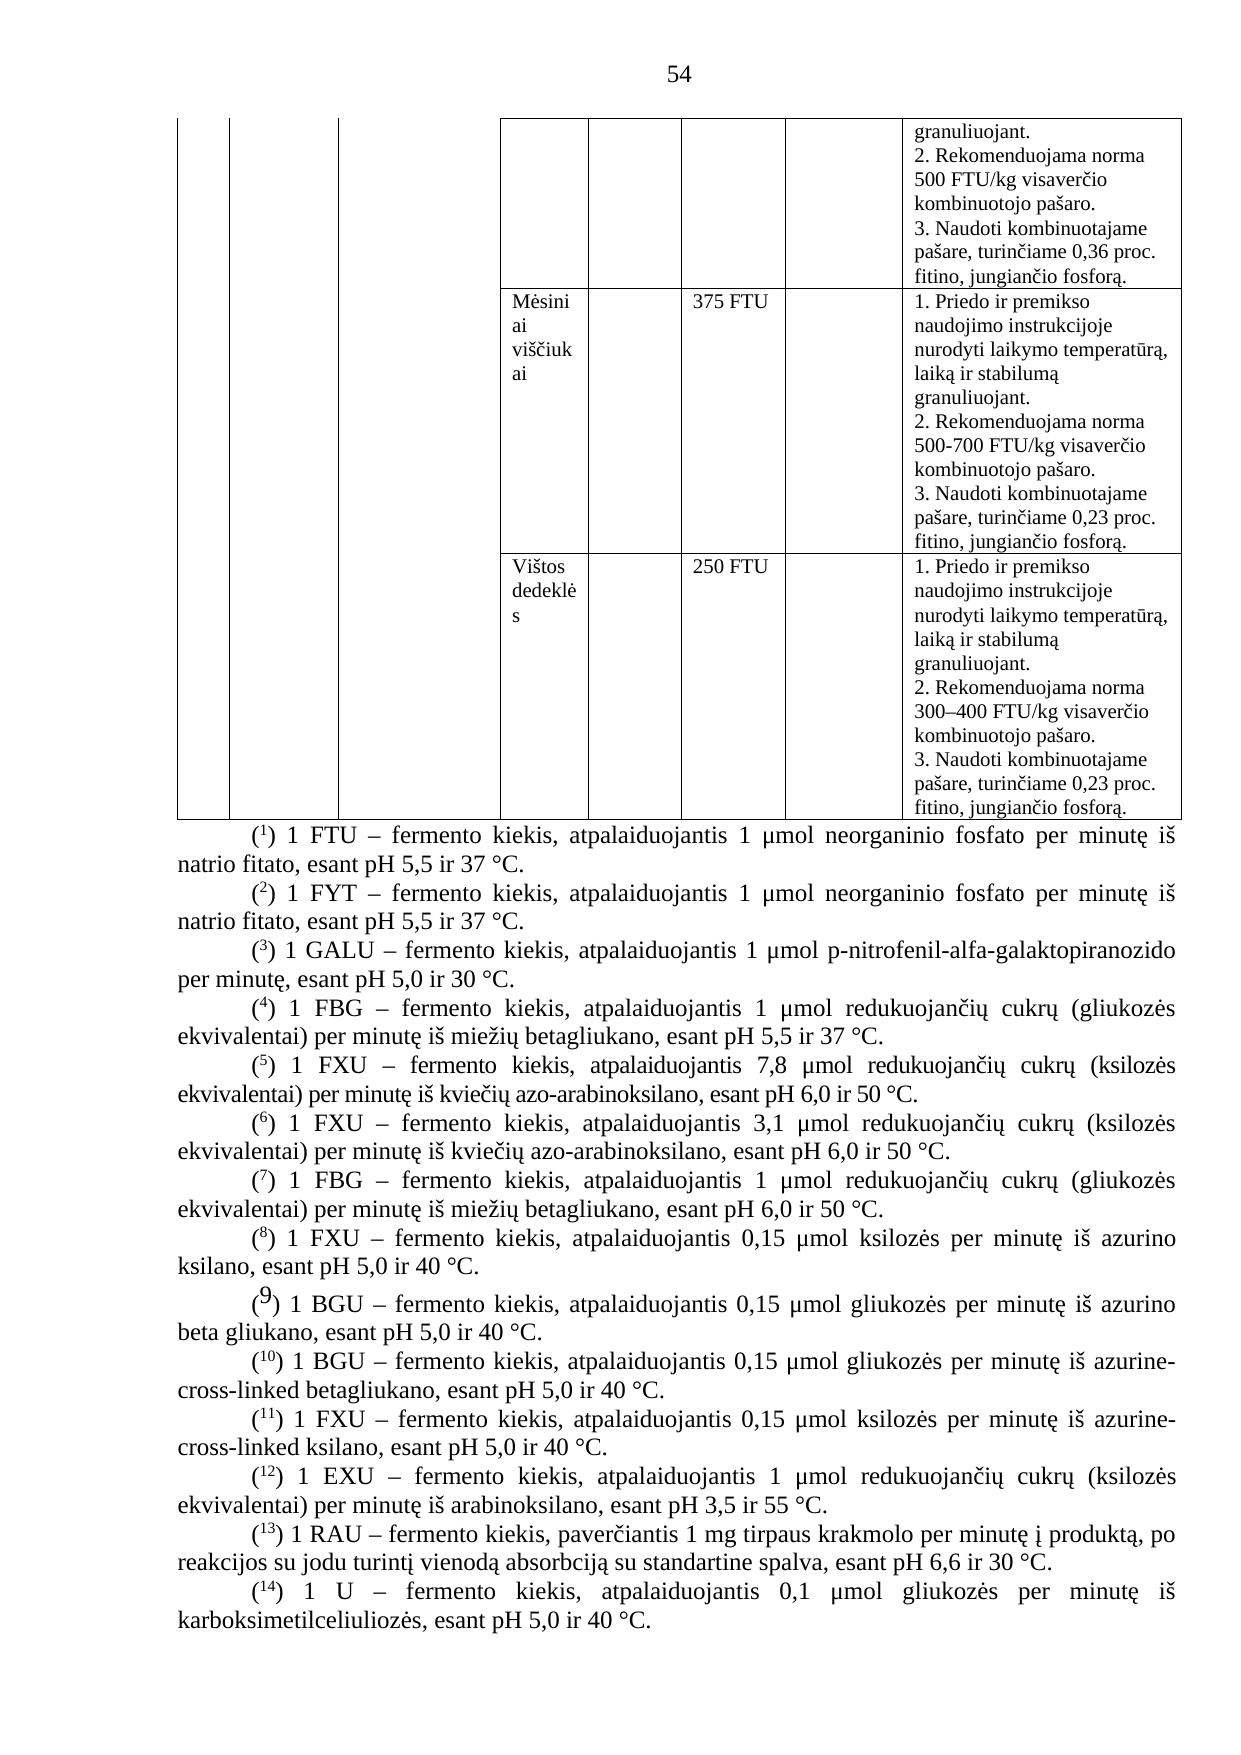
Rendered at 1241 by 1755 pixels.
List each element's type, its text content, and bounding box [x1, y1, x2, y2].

table_cell [339, 553, 500, 819]
table_cell [339, 288, 500, 553]
table_cell [178, 118, 229, 288]
table_cell [682, 119, 785, 288]
table_cell 1. Priedo ir premikso naudojimo instrukcijoje nurodyti laikymo temperatūrą, laiką ir stabilumą granuliuojant. 2. Rekomenduojama norma 300–400 FTU/kg visaverčio kombinuotojo pašaro. 3. Naudoti kombinuotajame pašare, turinčiame 0,23 proc. fitino, jungiančio fosforą. [903, 554, 1181, 819]
table_cell 375 FTU [682, 289, 785, 553]
text (6) 1 FXU – fermento kiekis, atpalaiduojantis 3,1 μmol redukuojančių cukrų (ksilozės ekvivalentai) per minutę iš kviečių azo-arabinoksilano, esant pH 6,0 ir 50 °C. [177, 1108, 1177, 1165]
text (13) 1 RAU – fermento kiekis, paverčiantis 1 mg tirpaus krakmolo per minutę į produktą, po reakcijos su jodu turintį vienodą absorbciją su standartine spalva, esant pH 6,6 ir 30 °C. [177, 1519, 1177, 1576]
table_cell [501, 119, 588, 288]
table_cell 250 FTU [682, 554, 785, 819]
table_cell granuliuojant. 2. Rekomenduojama norma 500 FTU/kg visaverčio kombinuotojo pašaro. 3. Naudoti kombinuotajame pašare, turinčiame 0,36 proc. fitino, jungiančio fosforą. [903, 119, 1181, 288]
table_cell [230, 118, 338, 288]
text (2) 1 FYT – fermento kiekis, atpalaiduojantis 1 μmol neorganinio fosfato per minutę iš natrio fitato, esant pH 5,5 ir 37 °C. [177, 878, 1177, 935]
text (4) 1 fbg – fermento kiekis, atpalaiduojantis 1 μmol redukuojančių cukrų (gliukozės ekvivalentai) per minutę iš miežių betagliukano, esant pH 5,5 ir 37 °C. [177, 993, 1177, 1050]
text (12) 1 EXU – fermento kiekis, atpalaiduojantis 1 μmol redukuojančių cukrų (ksilozės ekvivalentai) per minutę iš arabinoksilano, esant pH 3,5 ir 55 °C. [177, 1461, 1177, 1519]
text (7) 1 FBG – fermento kiekis, atpalaiduojantis 1 μmol redukuojančių cukrų (gliukozės ekvivalentai) per minutę iš miežių betagliukano, esant pH 6,0 ir 50 °C. [177, 1165, 1177, 1223]
table_cell [589, 289, 681, 553]
table_cell [178, 288, 229, 553]
table_cell 1. Priedo ir premikso naudojimo instrukcijoje nurodyti laikymo temperatūrą, laiką ir stabilumą granuliuojant. 2. Rekomenduojama norma 500-700 FTU/kg visaverčio kombinuotojo pašaro. 3. Naudoti kombinuotajame pašare, turinčiame 0,23 proc. fitino, jungiančio fosforą. [903, 289, 1181, 553]
table_cell Mėsiniai viščiukai [501, 289, 588, 553]
table_cell Vištos dedeklės [501, 554, 588, 819]
table_cell [786, 119, 902, 288]
text (3) 1 GALU – fermento kiekis, atpalaiduojantis 1 μmol p-nitrofenil-alfa-galaktopiranozido per minutę, esant pH 5,0 ir 30 °C. [177, 935, 1177, 993]
table_cell [589, 554, 681, 819]
text (5) 1 FXU – fermento kiekis, atpalaiduojantis 7,8 μmol redukuojančių cukrų (ksilozės ekvivalentai) per minutę iš kviečių azo-arabinoksilano, esant pH 6,0 ir 50 °C. [177, 1050, 1177, 1108]
text (11) 1 FXU – fermento kiekis, atpalaiduojantis 0,15 μmol ksilozės per minutę iš azurine-cross-linked ksilano, esant pH 5,0 ir 40 °C. [177, 1404, 1177, 1461]
text (10) 1 BGU – fermento kiekis, atpalaiduojantis 0,15 μmol gliukozės per minutę iš azurine-cross-linked betagliukano, esant pH 5,0 ir 40 °C. [177, 1346, 1177, 1404]
table_cell [230, 288, 338, 553]
table_cell [589, 119, 681, 288]
text (9) 1 BGU – fermento kiekis, atpalaiduojantis 0,15 μmol gliukozės per minutę iš azurino beta gliukano, esant pH 5,0 ir 40 °C. [177, 1280, 1177, 1346]
text (8) 1 FXU – fermento kiekis, atpalaiduojantis 0,15 μmol ksilozės per minutę iš azurino ksilano, esant pH 5,0 ir 40 °C. [177, 1223, 1177, 1280]
table_cell [786, 554, 902, 819]
text (14) 1 U – fermento kiekis, atpalaiduojantis 0,1 μmol gliukozės per minutę iš karboksimetilceliuliozės, esant pH 5,0 ir 40 °C. [177, 1576, 1177, 1634]
table_cell [339, 118, 500, 288]
text (1) 1 FTU – fermento kiekis, atpalaiduojantis 1 μmol neorganinio fosfato per minutę iš natrio fitato, esant pH 5,5 ir 37 °C. [177, 820, 1177, 878]
table_cell [786, 289, 902, 553]
table_cell [230, 553, 338, 819]
table_cell [178, 553, 229, 819]
